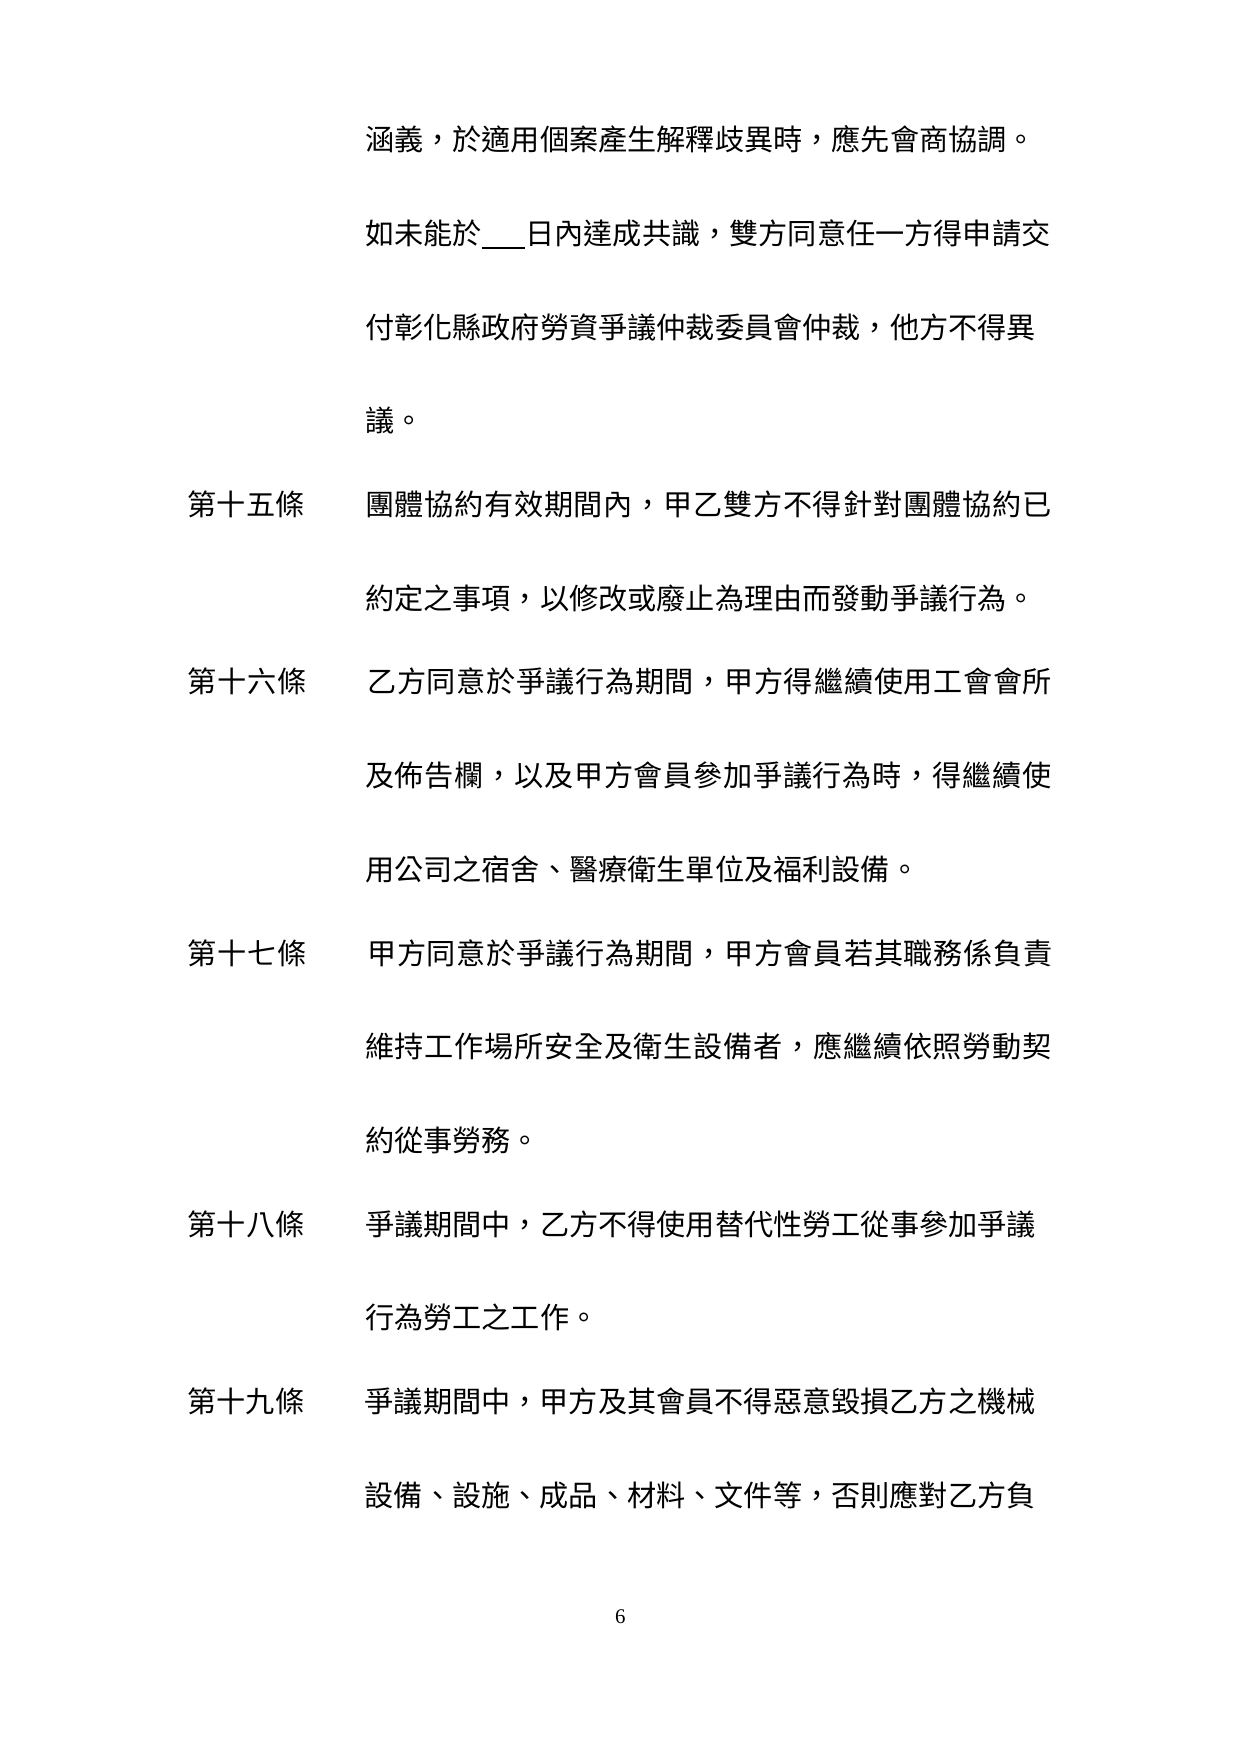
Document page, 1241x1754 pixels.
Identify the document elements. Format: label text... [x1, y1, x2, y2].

text 第十七條 甲方同意於爭議行為期間，甲方會員若其職務係負責維持工作場所安全及衛生設備者，應繼續依照勞動契約從事勞務。 [187, 910, 1053, 1160]
text 第十五條 團體協約有效期間內，甲乙雙方不得針對團體協約已約定之事項，以修改或廢止為理由而發動爭議行為。 [187, 461, 1053, 617]
text 第十八條 爭議期間中，乙方不得使用替代性勞工從事參加爭議行為勞工之工作。 [187, 1181, 1053, 1337]
text 涵義，於適用個案產生解釋歧異時，應先會商協調。如未能於 日內達成共識，雙方同意任一方得申請交付彰化縣政府勞資爭議仲裁委員會仲裁，他方不得異議。 [365, 96, 1053, 440]
text 第十六條 乙方同意於爭議行為期間，甲方得繼續使用工會會所及佈告欄，以及甲方會員參加爭議行為時，得繼續使用公司之宿舍、醫療衛生單位及福利設備。 [187, 638, 1053, 888]
text 第十九條 爭議期間中，甲方及其會員不得惡意毀損乙方之機械設備、設施、成品、材料、文件等，否則應對乙方負 [187, 1358, 1053, 1514]
